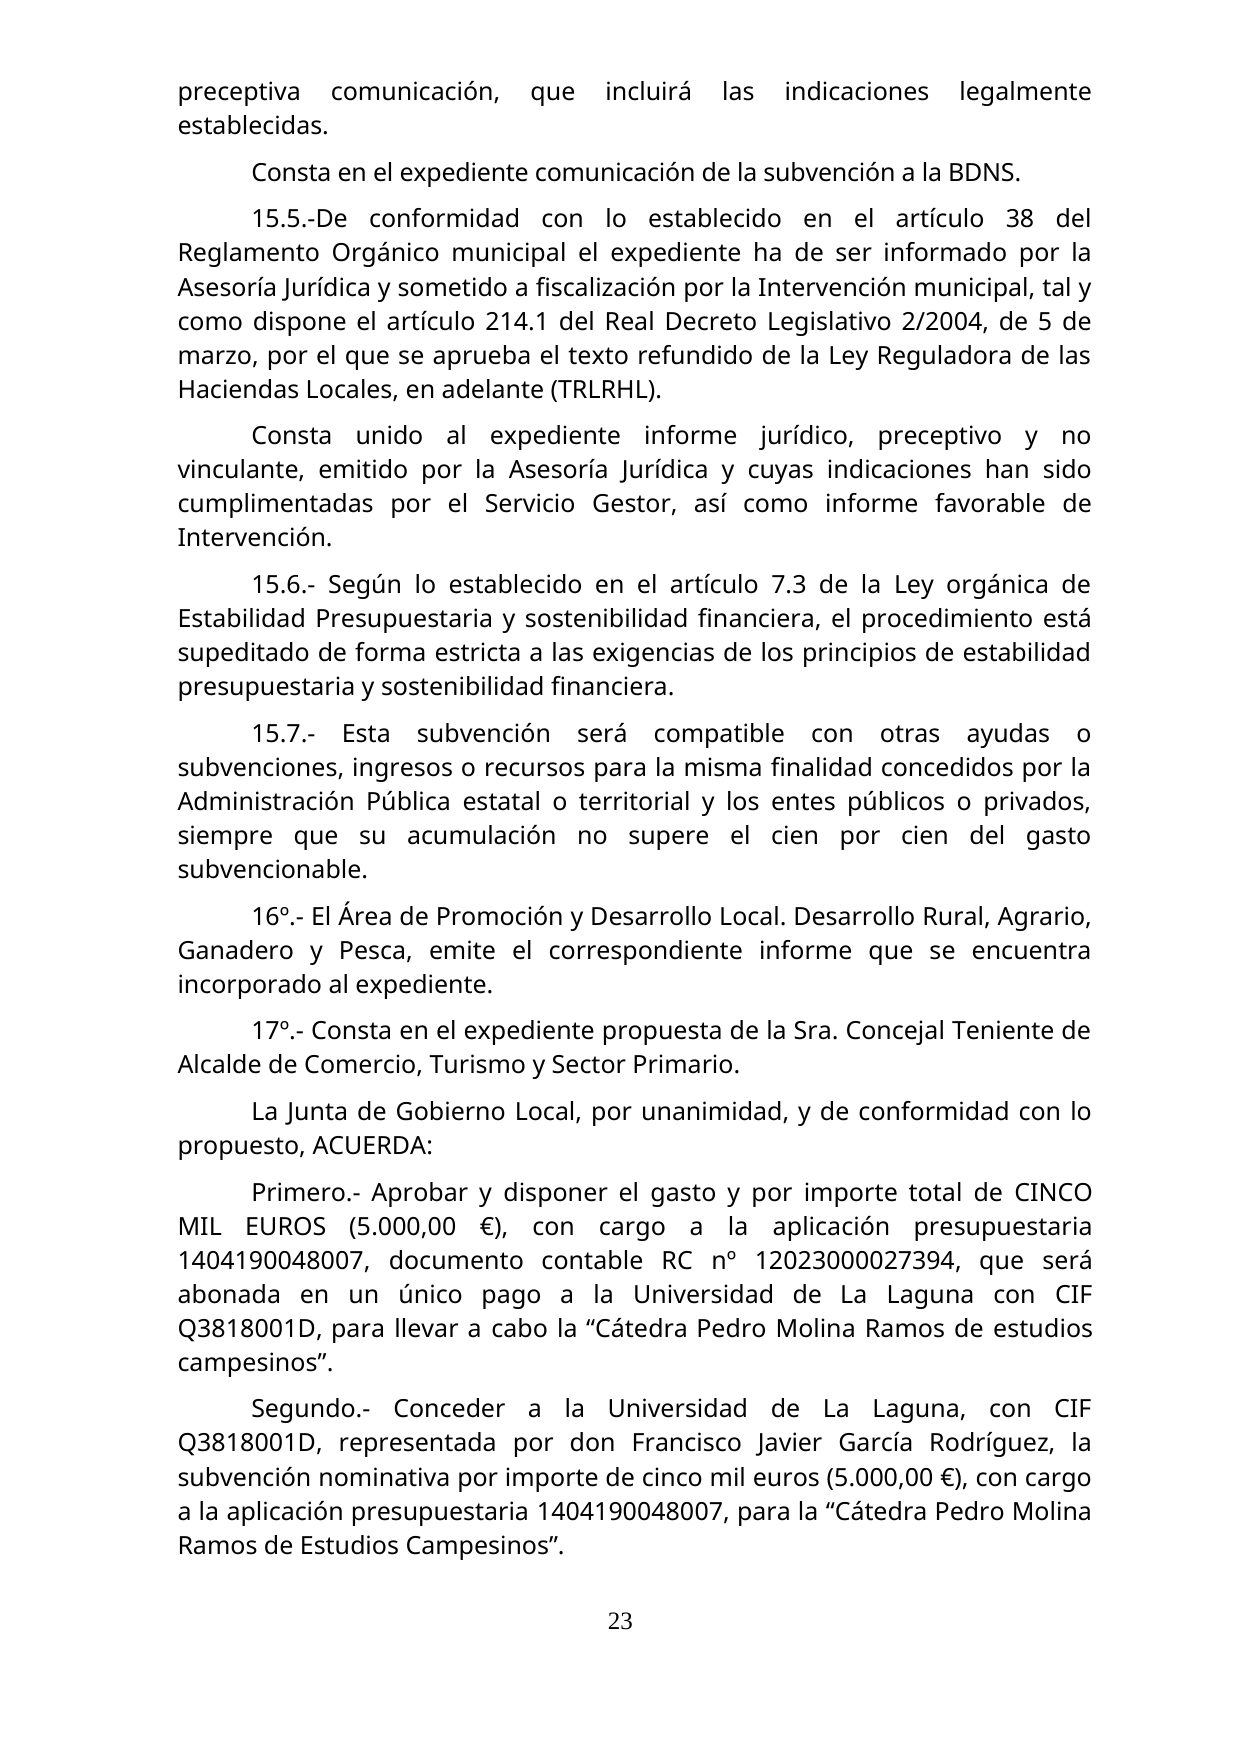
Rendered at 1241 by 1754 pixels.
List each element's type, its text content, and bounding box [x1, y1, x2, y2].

text preceptiva comunicación, que incluirá las indicaciones legalmente establecidas. [177, 74, 1093, 142]
text Consta en el expediente comunicación de la subvención a la BDNS. [177, 154, 1093, 188]
text Segundo.- Conceder a la Universidad de La Laguna, con CIF Q3818001D, representada por don Francisco Javier García Rodríguez, la subvención nominativa por importe de cinco mil euros (5.000,00 €), con cargo a la aplicación presupuestaria 1404190048007, para la “Cátedra Pedro Molina Ramos de Estudios Campesinos”. [177, 1391, 1093, 1561]
text Consta unido al expediente informe jurídico, preceptivo y no vinculante, emitido por la Asesoría Jurídica y cuyas indicaciones han sido cumplimentadas por el Servicio Gestor, así como informe favorable de Intervención. [177, 418, 1093, 554]
text 16º.- El Área de Promoción y Desarrollo Local. Desarrollo Rural, Agrario, Ganadero y Pesca, emite el correspondiente informe que se encuentra incorporado al expediente. [177, 898, 1093, 1000]
text 15.6.- Según lo establecido en el artículo 7.3 de la Ley orgánica de Estabilidad Presupuestaria y sostenibilidad financiera, el procedimiento está supeditado de forma estricta a las exigencias de los principios de estabilidad presupuestaria y sostenibilidad financiera. [177, 567, 1093, 703]
text 15.5.-De conformidad con lo establecido en el artículo 38 del Reglamento Orgánico municipal el expediente ha de ser informado por la Asesoría Jurídica y sometido a fiscalización por la Intervención municipal, tal y como dispone el artículo 214.1 del Real Decreto Legislativo 2/2004, de 5 de marzo, por el que se aprueba el texto refundido de la Ley Reguladora de las Haciendas Locales, en adelante (TRLRHL). [177, 201, 1093, 405]
text Primero.- Aprobar y disponer el gasto y por importe total de CINCO MIL EUROS (5.000,00 €), con cargo a la aplicación presupuestaria 1404190048007, documento contable RC nº 12023000027394, que será abonada en un único pago a la Universidad de La Laguna con CIF Q3818001D, para llevar a cabo la “Cátedra Pedro Molina Ramos de estudios campesinos”. [177, 1174, 1093, 1378]
text 15.7.- Esta subvención será compatible con otras ayudas o subvenciones, ingresos o recursos para la misma finalidad concedidos por la Administración Pública estatal o territorial y los entes públicos o privados, siempre que su acumulación no supere el cien por cien del gasto subvencionable. [177, 715, 1093, 886]
text La Junta de Gobierno Local, por unanimidad, y de conformidad con lo propuesto, ACUERDA: [177, 1093, 1093, 1162]
text 17º.- Consta en el expediente propuesta de la Sra. Concejal Teniente de Alcalde de Comercio, Turismo y Sector Primario. [177, 1013, 1093, 1081]
